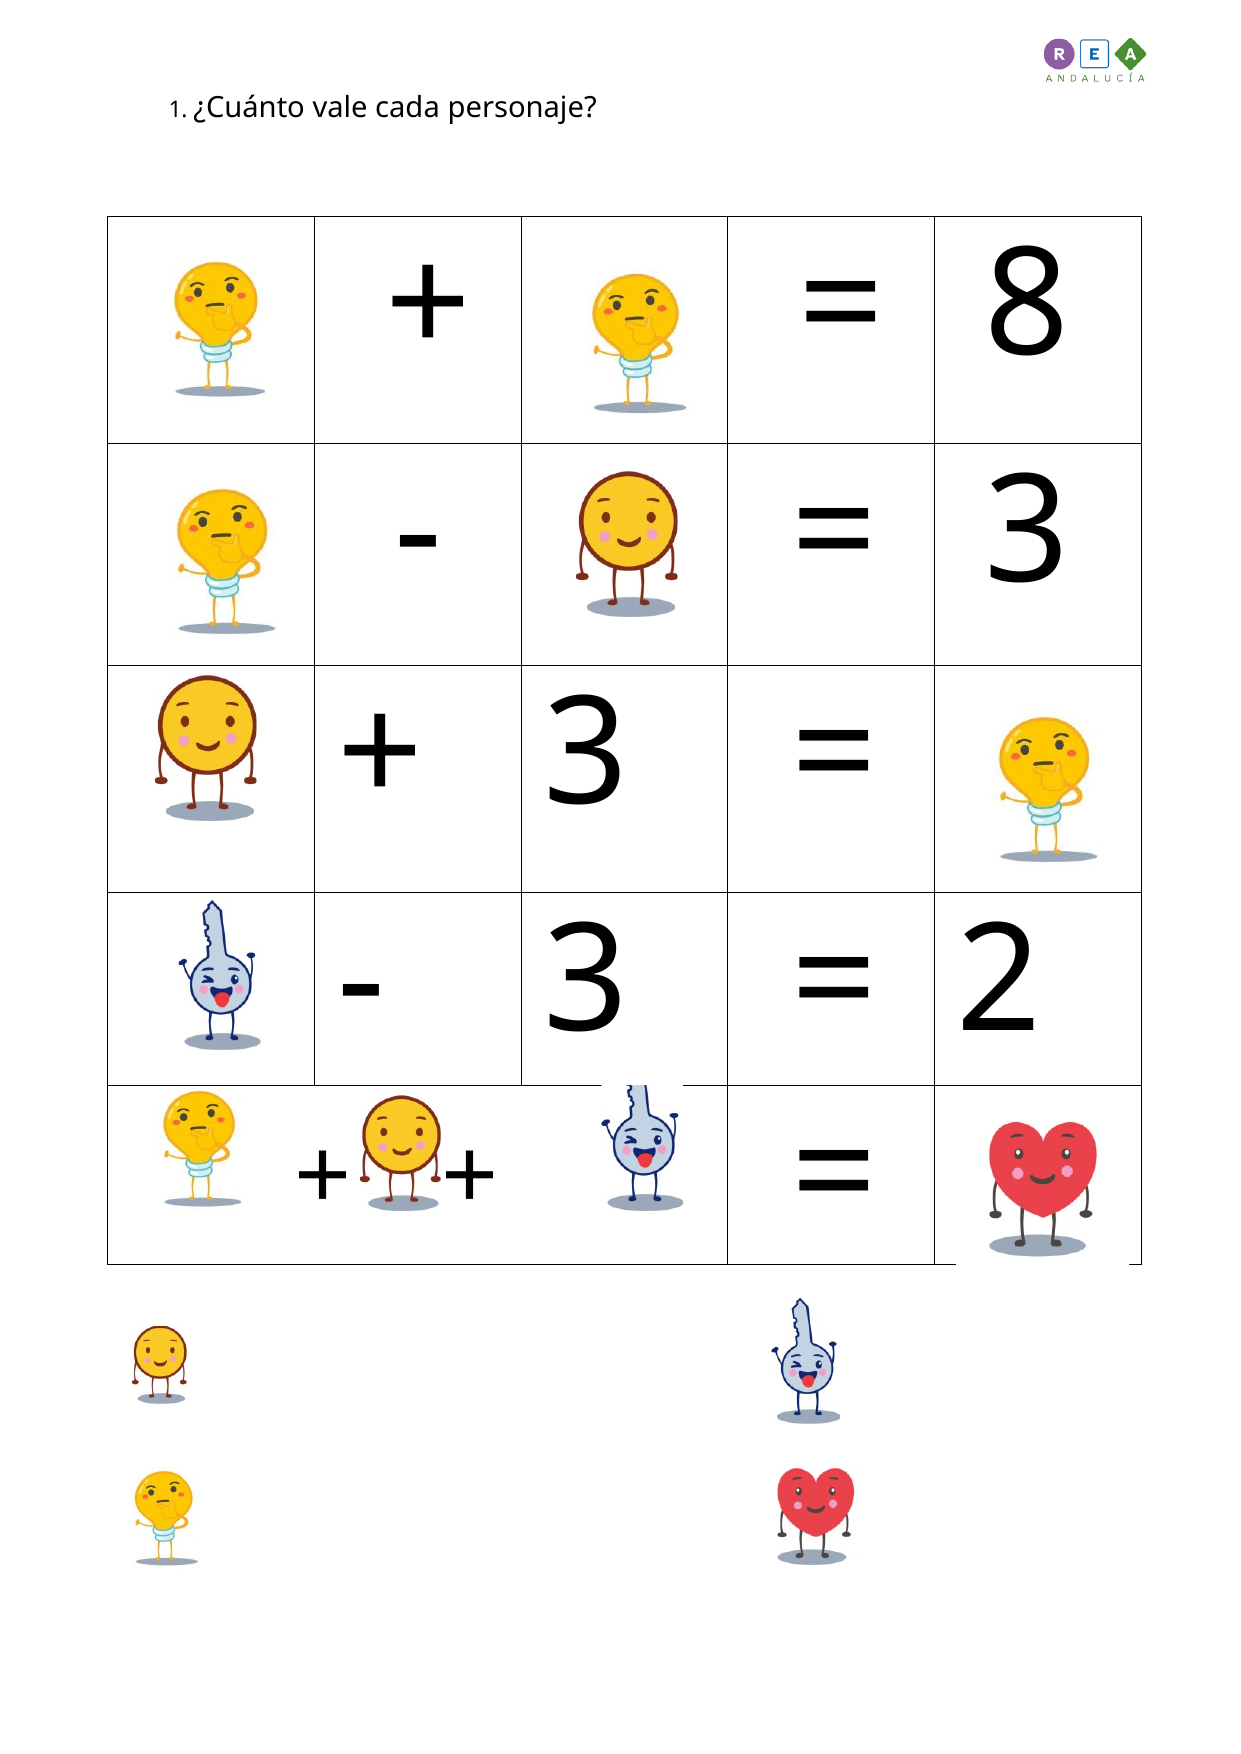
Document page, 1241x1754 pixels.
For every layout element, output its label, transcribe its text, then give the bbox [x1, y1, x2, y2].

picture [771, 1298, 840, 1424]
table_cell [522, 444, 727, 665]
table_header + [315, 217, 521, 442]
table_cell = [728, 893, 934, 1084]
picture [154, 675, 257, 821]
picture [753, 1468, 877, 1571]
table_header [108, 217, 314, 442]
picture [129, 1466, 200, 1569]
table_cell ++ [108, 1086, 727, 1264]
table_cell = [728, 666, 934, 892]
table_cell = [728, 1086, 934, 1264]
picture [168, 256, 266, 402]
table_cell [108, 444, 314, 665]
table_cell - [315, 444, 521, 665]
table_cell 2 [935, 893, 1141, 1084]
table_header = [728, 217, 934, 442]
picture [158, 1086, 242, 1211]
table_cell [935, 666, 1141, 892]
picture [575, 471, 678, 617]
table_header [522, 217, 727, 442]
picture [601, 1085, 683, 1211]
table_cell = [728, 444, 934, 665]
picture [131, 1326, 187, 1404]
table_cell [108, 666, 314, 892]
table_cell + [315, 666, 521, 892]
picture [360, 1095, 441, 1211]
table_cell 3 [935, 444, 1141, 665]
table_cell - [315, 893, 521, 1084]
table_cell [935, 1086, 1141, 1264]
picture [178, 900, 261, 1050]
table_cell 3 [522, 666, 727, 892]
picture [956, 1121, 1130, 1265]
picture [168, 482, 278, 640]
table_cell 3 [522, 893, 727, 1084]
picture [990, 710, 1101, 868]
list ¿Cuánto vale cada personaje? [168, 87, 1163, 126]
picture [1043, 38, 1147, 82]
table_cell [108, 893, 314, 1084]
table_header 8 [935, 217, 1141, 442]
picture [585, 267, 695, 414]
